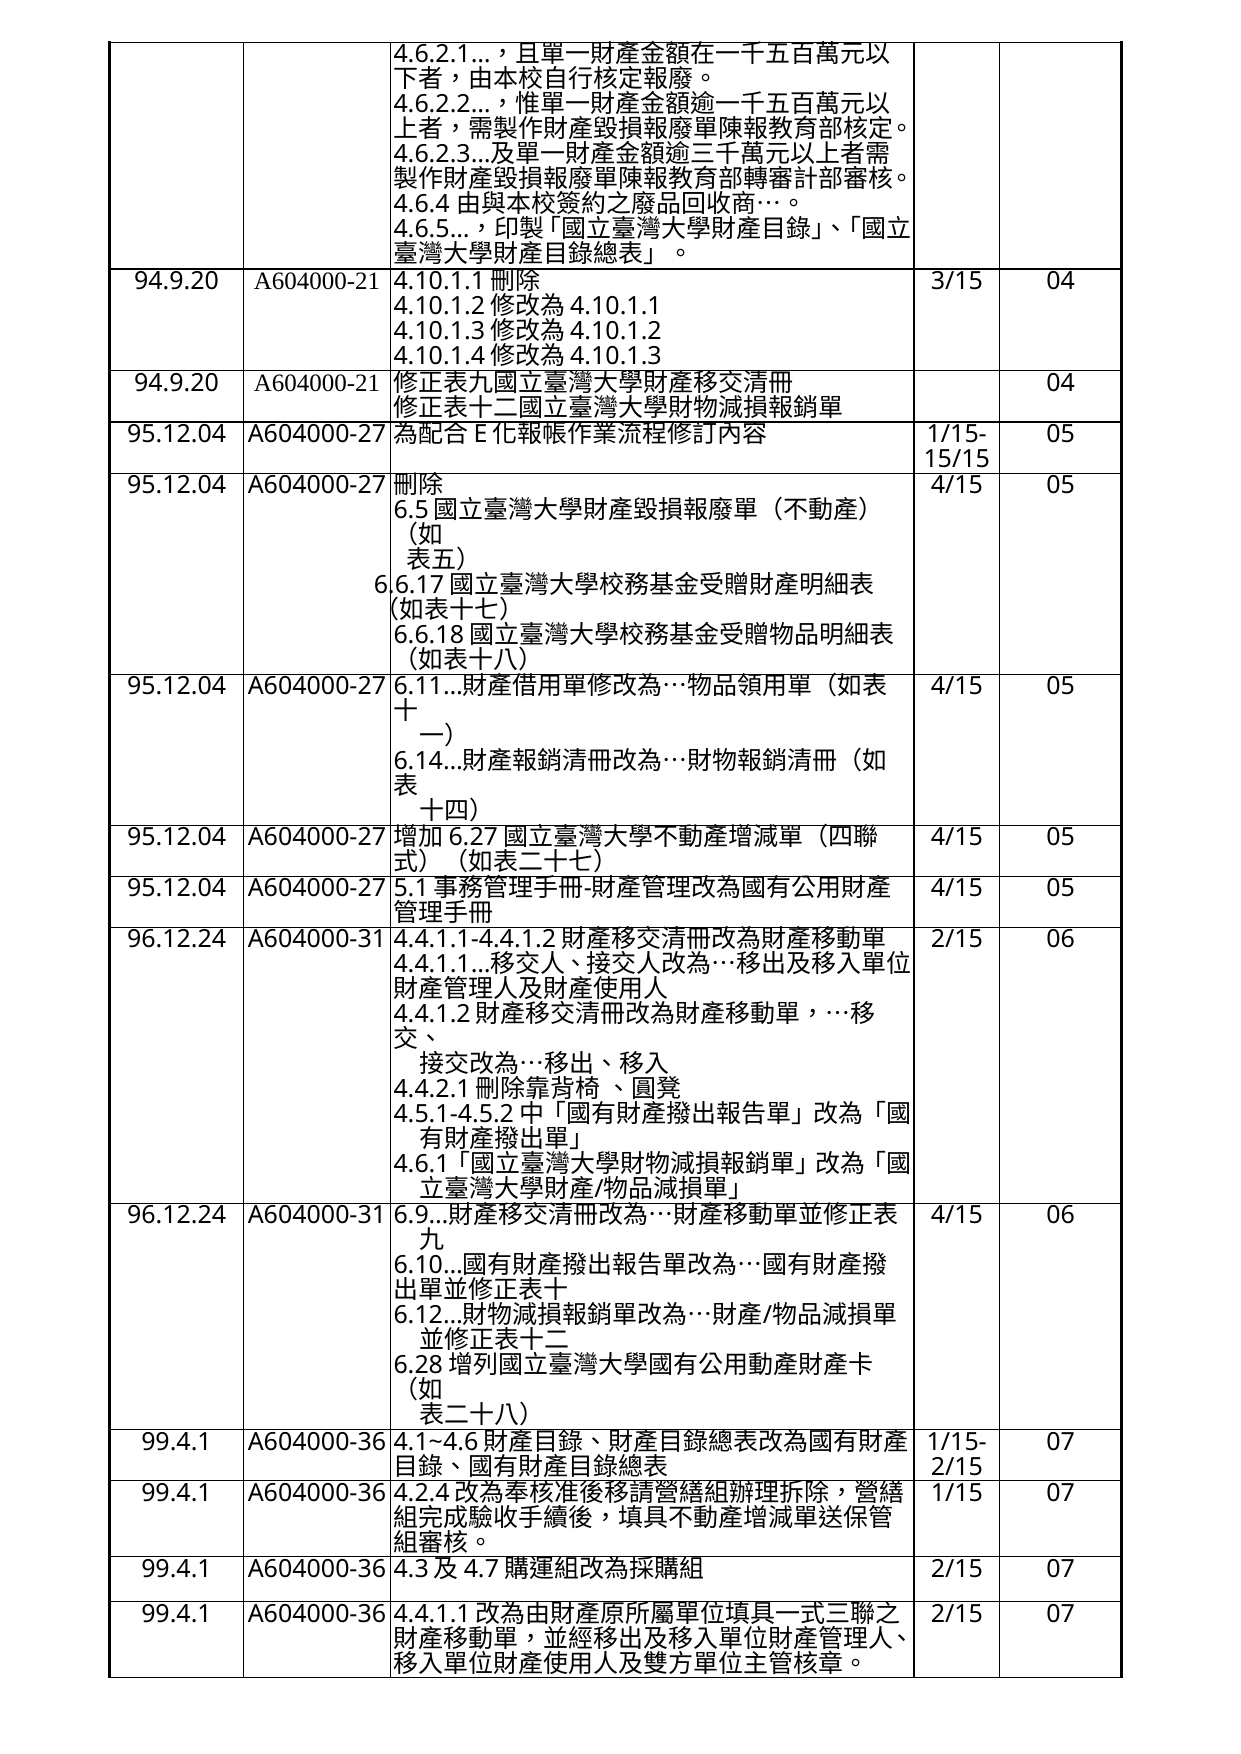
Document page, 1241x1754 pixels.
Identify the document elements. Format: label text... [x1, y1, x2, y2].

table_cell 95.12.04 [111, 826, 243, 876]
table_cell 95.12.04 [111, 675, 243, 825]
table_cell 94.9.20 [111, 371, 243, 421]
table_cell 4.1~4.6財產目錄、財產目錄總表改為國有財產目錄、國有財產目錄總表 [391, 1430, 913, 1480]
table_cell 94.9.20 [111, 270, 243, 369]
table_cell 1/15 [915, 1481, 999, 1556]
table_cell 05 [1000, 826, 1120, 876]
table_cell A604000-27 [244, 474, 390, 674]
table_cell A604000-31 [244, 928, 390, 1203]
table_cell A604000-27 [244, 675, 390, 825]
table_cell 04 [1000, 270, 1120, 369]
table_cell 6.11…財產借用單修改為…物品領用單（如表十 一） 6.14…財產報銷清冊改為…財物報銷清冊（如表 十四） [391, 675, 913, 825]
table_cell 05 [1000, 675, 1120, 825]
table_cell 刪除 6.5國立臺灣大學財產毀損報廢單（不動產）（如 表五） 6.6.17國立臺灣大學校務基金受贈財產明細表（如表十七） 6.6.18國立臺灣大學校務基金受贈物品明細表（如表十八） [391, 474, 913, 674]
table_cell A604000-31 [244, 1204, 390, 1429]
table_cell 99.4.1 [111, 1481, 243, 1556]
table_cell 1/15-2/15 [915, 1430, 999, 1480]
table_cell 增加6.27國立臺灣大學不動產增減單（四聯式）（如表二十七） [391, 826, 913, 876]
table_cell 07 [1000, 1602, 1120, 1677]
table_cell 4/15 [915, 1204, 999, 1429]
table_cell 95.12.04 [111, 474, 243, 674]
table_cell 05 [1000, 423, 1120, 473]
table_cell 5.1事務管理手冊-財產管理改為國有公用財產管理手冊 [391, 877, 913, 927]
table_cell 修正表九國立臺灣大學財產移交清冊 修正表十二國立臺灣大學財物減損報銷單 [391, 371, 913, 421]
table_cell [244, 43, 390, 268]
table_cell 2/15 [915, 1602, 999, 1677]
table_cell A604000-27 [244, 877, 390, 927]
table_cell 07 [1000, 1557, 1120, 1601]
table_cell A604000-36 [244, 1557, 390, 1601]
table_cell [915, 371, 999, 421]
table_cell 4/15 [915, 474, 999, 674]
table_cell 07 [1000, 1481, 1120, 1556]
table_cell [111, 43, 243, 268]
table_cell 2/15 [915, 1557, 999, 1601]
table_cell A604000-21 [244, 270, 390, 369]
table_cell 06 [1000, 928, 1120, 1203]
table_cell 99.4.1 [111, 1602, 243, 1677]
table_cell 99.4.1 [111, 1430, 243, 1480]
table_cell A604000-36 [244, 1481, 390, 1556]
table_cell A604000-21 [244, 371, 390, 421]
table_cell 4.3及4.7購運組改為採購組 [391, 1557, 913, 1601]
table_cell 為配合E化報帳作業流程修訂內容 [391, 423, 913, 473]
table_cell 07 [1000, 1430, 1120, 1480]
table_cell 2/15 [915, 928, 999, 1203]
table_cell 1/15- 15/15 [915, 423, 999, 473]
table_cell 95.12.04 [111, 877, 243, 927]
table_cell 6.9…財產移交清冊改為…財產移動單並修正表 九 6.10…國有財產撥出報告單改為…國有財產撥出單並修正表十 6.12…財物減損報銷單改為…財產/物品減損單 並修正表十二 6.28增列國立臺灣大學國有公用動產財產卡（如 表二十八） [391, 1204, 913, 1429]
table_cell 05 [1000, 474, 1120, 674]
table_cell 4.4.1.1改為由財產原所屬單位填具一式三聯之財產移動單，並經移出及移入單位財產管理人、移入單位財產使用人及雙方單位主管核章。 [391, 1602, 913, 1677]
table_cell [915, 43, 999, 268]
table_cell 4/15 [915, 675, 999, 825]
table_cell 4.4.1.1-4.4.1.2財產移交清冊改為財產移動單 4.4.1.1…移交人、接交人改為…移出及移入單位財產管理人及財產使用人 4.4.1.2財產移交清冊改為財產移動單，…移交、 接交改為…移出、移入 4.4.2.1刪除靠背椅 、圓凳 4.5.1-4.5.2中「國有財產撥出報告單」改為「國 有財產撥出單」 4.6.1「國立臺灣大學財物減損報銷單」改為「國 立臺灣大學財產/物品減損單」 [391, 928, 913, 1203]
table_cell 4.2.4改為奉核准後移請營繕組辦理拆除，營繕組完成驗收手續後，填具不動產增減單送保管組審核。 [391, 1481, 913, 1556]
table_cell [1000, 43, 1120, 268]
table_cell A604000-27 [244, 423, 390, 473]
table_cell 4/15 [915, 826, 999, 876]
table_cell A604000-27 [244, 826, 390, 876]
table_cell 3/15 [915, 270, 999, 369]
table_cell 4.10.1.1刪除 4.10.1.2修改為4.10.1.1 4.10.1.3修改為4.10.1.2 4.10.1.4修改為4.10.1.3 [391, 270, 913, 369]
table_cell 4.6.2.1…，且單一財產金額在一千五百萬元以下者，由本校自行核定報廢。 4.6.2.2…，惟單一財產金額逾一千五百萬元以上者，需製作財產毀損報廢單陳報教育部核定。 4.6.2.3…及單一財產金額逾三千萬元以上者需製作財產毀損報廢單陳報教育部轉審計部審核。 4.6.4 由與本校簽約之廢品回收商…。 4.6.5…，印製「國立臺灣大學財產目錄」、「國立臺灣大學財產目錄總表」。 [391, 43, 913, 268]
table_cell 04 [1000, 371, 1120, 421]
table_cell 05 [1000, 877, 1120, 927]
table_cell 99.4.1 [111, 1557, 243, 1601]
table_cell 95.12.04 [111, 423, 243, 473]
table_cell 4/15 [915, 877, 999, 927]
table_cell 06 [1000, 1204, 1120, 1429]
table_cell A604000-36 [244, 1430, 390, 1480]
table_cell 96.12.24 [111, 928, 243, 1203]
table_cell A604000-36 [244, 1602, 390, 1677]
table_cell 96.12.24 [111, 1204, 243, 1429]
